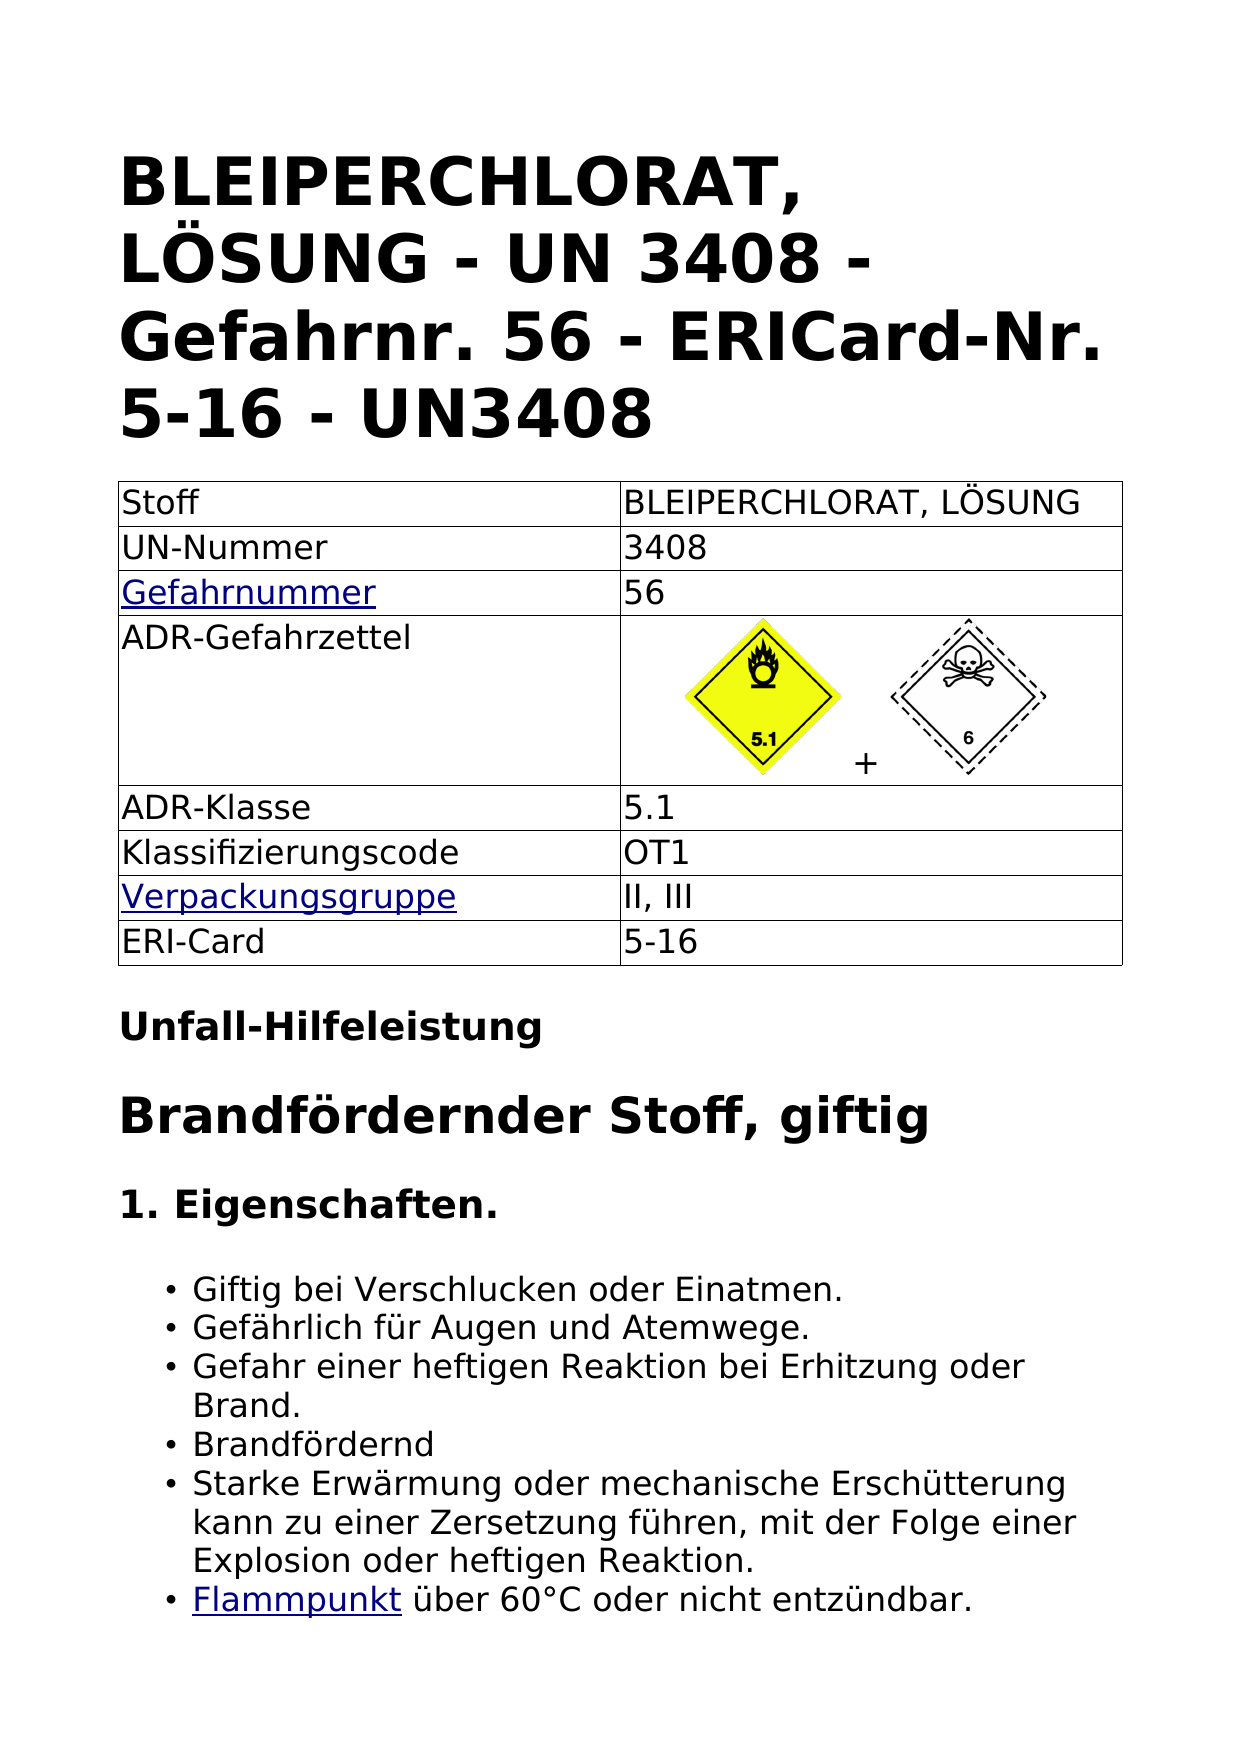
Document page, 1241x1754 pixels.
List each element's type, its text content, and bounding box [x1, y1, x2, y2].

table_cell Gefahrnummer [119, 571, 620, 615]
subtitle Brandfördernder Stoff, giftig [118, 1087, 1122, 1145]
table_cell ADR-Klasse [119, 786, 620, 830]
table_cell OT1 [621, 831, 1122, 875]
table_cell ERI-Card [119, 921, 620, 964]
table_cell ADR-Gefahrzettel [119, 616, 620, 785]
table_cell Verpackungsgruppe [119, 876, 620, 920]
table_cell + [621, 616, 1122, 785]
table_cell 3408 [621, 527, 1122, 570]
subtitle Unfall-Hilfeleistung [118, 1004, 1122, 1049]
list Giftig bei Verschlucken oder Einatmen. [177, 1270, 1122, 1309]
list Gefährlich für Augen und Atemwege. [177, 1309, 1122, 1348]
table_cell UN-Nummer [119, 527, 620, 570]
table_cell II, III [621, 876, 1122, 920]
table_cell Klassifizierungscode [119, 831, 620, 875]
table_header Stoff [119, 482, 620, 526]
table_cell 5.1 [621, 786, 1122, 830]
subtitle 1. Eigenschaften. [118, 1183, 1122, 1228]
table_cell 5-16 [621, 921, 1122, 964]
table_cell 56 [621, 571, 1122, 615]
list Flammpunkt über 60°C oder nicht entzündbar. [177, 1581, 1122, 1620]
subtitle BLEIPERCHLORAT, LÖSUNG - UN 3408 - Gefahrnr. 56 - ERICard-Nr. 5-16 - UN3408 [118, 143, 1122, 453]
list Starke Erwärmung oder mechanische Erschütterung kann zu einer Zersetzung führen, mit der Folge einer Explosion oder heftigen Reaktion. [177, 1464, 1122, 1581]
picture [685, 618, 842, 775]
list Gefahr einer heftigen Reaktion bei Erhitzung oder Brand. [177, 1348, 1122, 1425]
picture [890, 618, 1047, 775]
table_header BLEIPERCHLORAT, LÖSUNG [621, 482, 1122, 526]
list Brandfördernd [177, 1425, 1122, 1464]
